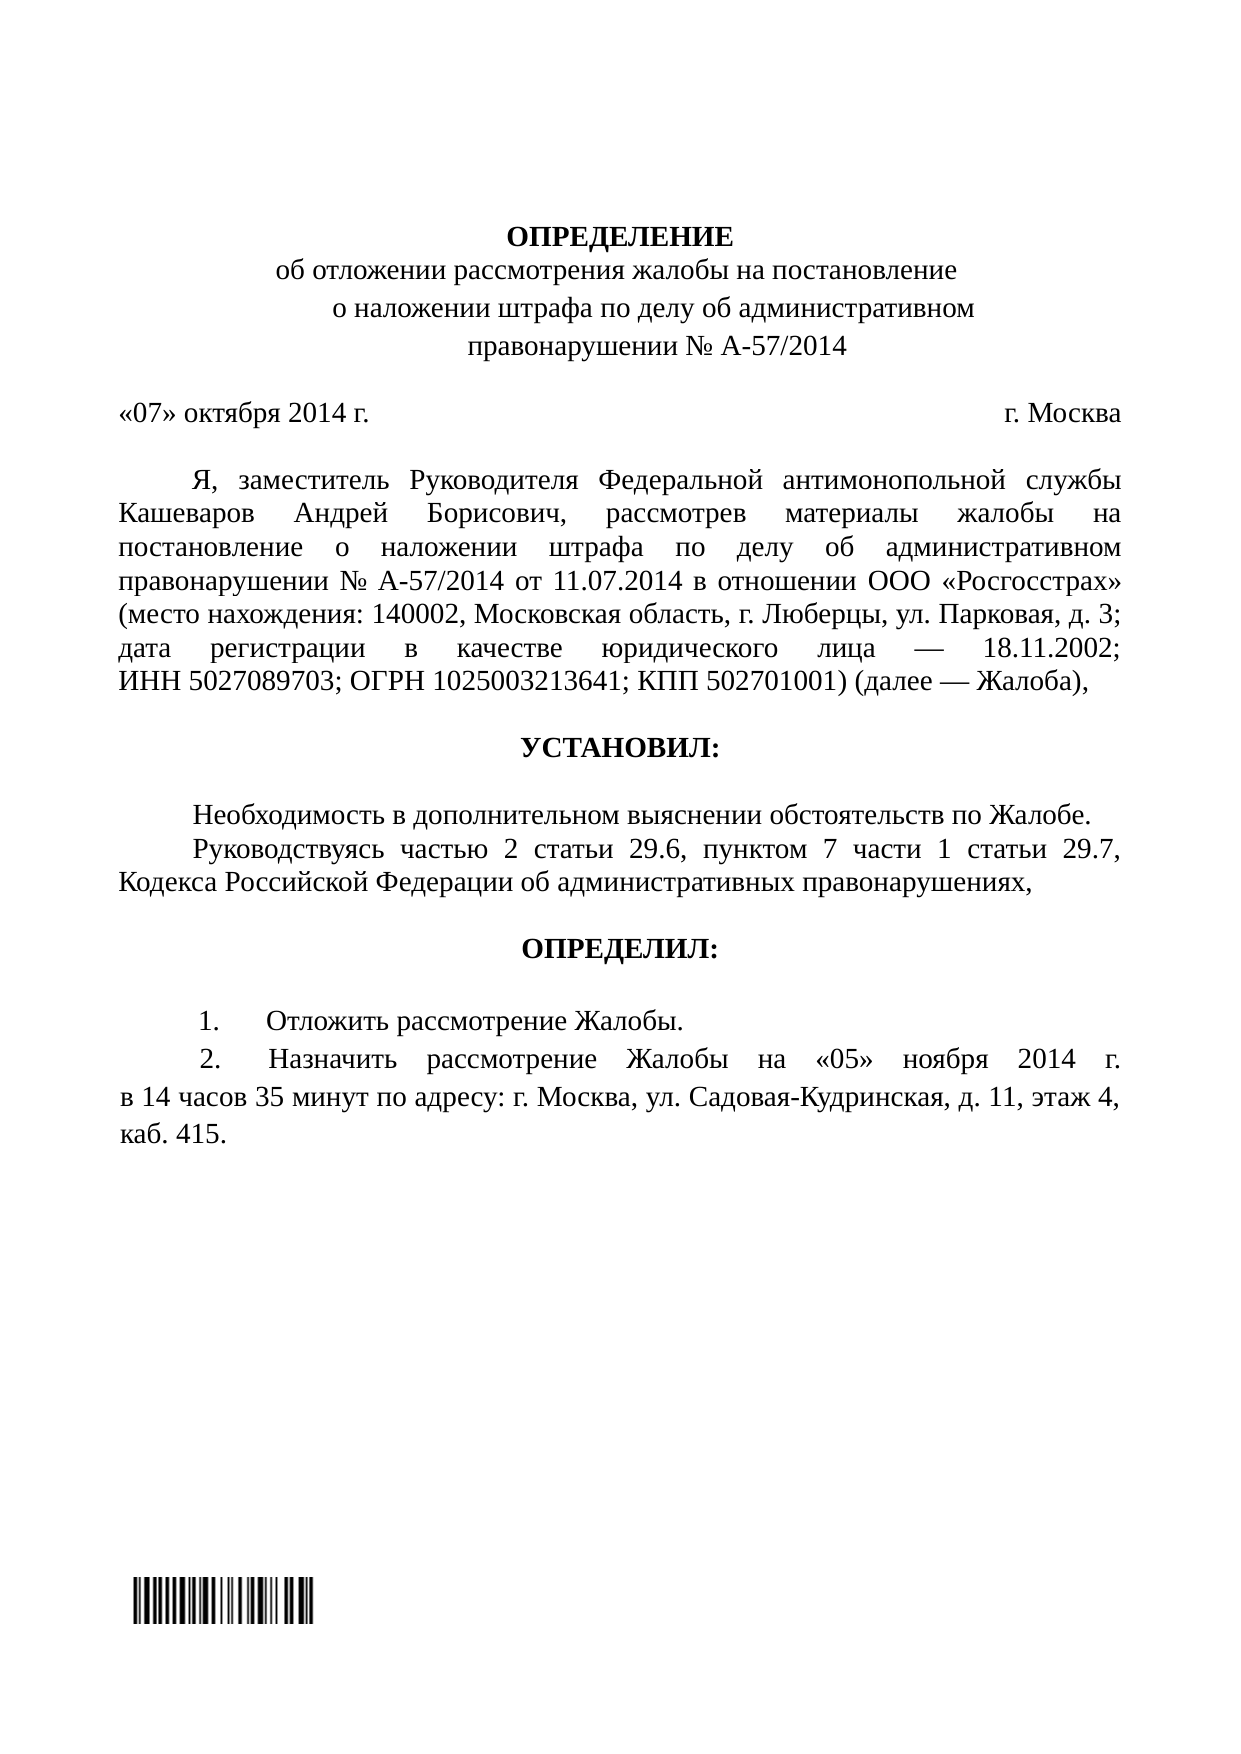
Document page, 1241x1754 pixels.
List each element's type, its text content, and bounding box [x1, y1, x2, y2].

text ОПРЕДЕЛЕНИЕ [118, 219, 1122, 252]
text Руководствуясь частью 2 статьи 29.6, пунктом 7 части 1 статьи 29.7, Кодекса Российской Федерации об административных правонарушениях, [118, 831, 1122, 898]
text УСТАНОВИЛ: [118, 730, 1122, 764]
text ОПРЕДЕЛИЛ: [118, 932, 1122, 965]
text о наложении штрафа по делу об административном [118, 286, 1122, 324]
text правонарушении № А-57/2014 [118, 324, 1122, 361]
text об отложении рассмотрения жалобы на постановление [118, 252, 1122, 286]
text Необходимость в дополнительном выяснении обстоятельств по Жалобе. [118, 797, 1122, 831]
text Я, заместитель Руководителя Федеральной антимонопольной службы Кашеваров Андрей Борисович, рассмотрев материалы жалобы на постановление о наложении штрафа по делу об административном правонарушении № А-57/2014 от 11.07.2014 в отношении ООО «Росгосстрах» (место нахождения: 140002, Московская область, г. Люберцы, ул. Парковая, д. 3; дата регистрации в качестве юридического лица — 18.11.2002; ИНН 5027089703; ОГРН 1025003213641; КПП 502701001) (далее — Жалоба), [118, 462, 1122, 697]
text «07» октября 2014 г. г. Москва [118, 395, 1122, 428]
text 1. Отложить рассмотрение Жалобы. [118, 999, 1122, 1037]
picture [118, 1577, 331, 1624]
list Назначить рассмотрение Жалобы на «05» ноября 2014 г. в 14 часов 35 минут по адресу: г. Москва, ул. Садовая-Кудринская, д. 11, этаж 4, каб. 415. [120, 1037, 1122, 1150]
